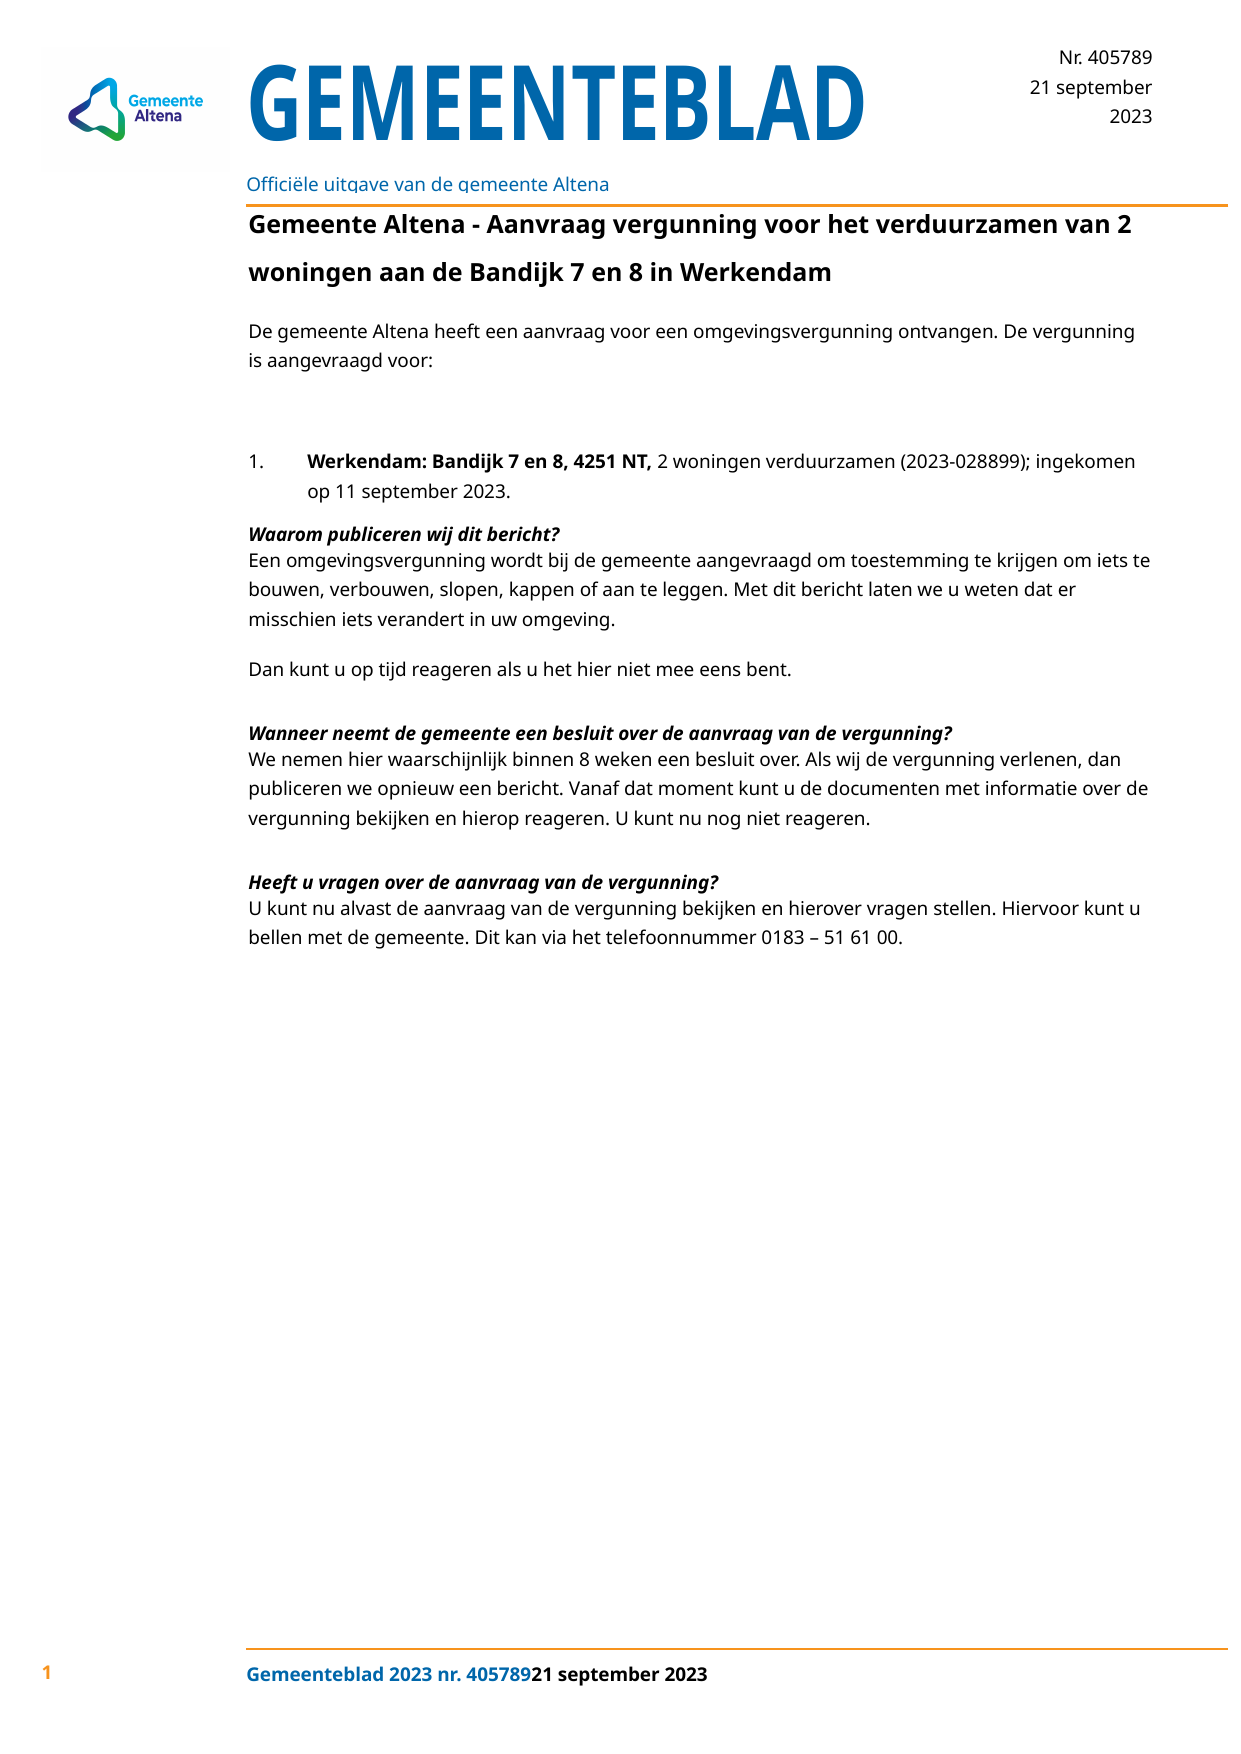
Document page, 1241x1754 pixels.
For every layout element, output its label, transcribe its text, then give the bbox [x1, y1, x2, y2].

picture [41, 47, 231, 172]
text U kunt nu alvast de aanvraag van de vergunning bekijken en hierover vragen stellen. Hiervoor kunt u bellen met de gemeente. Dit kan via het telefoonnummer 0183 – 51 61 00. [248, 895, 1152, 950]
text De gemeente Altena heeft een aanvraag voor een omgevingsvergunning ontvangen. De vergunning is aangevraagd voor: [248, 318, 1152, 373]
list Werkendam: Bandijk 7 en 8, 4251 NT, 2 woningen verduurzamen (2023-028899); ingekomen op 11 september 2023. [248, 448, 1152, 504]
text Waarom publiceren wij dit bericht? [248, 521, 1152, 547]
text Gemeente Altena - Aanvraag vergunning voor het verduurzamen van 2 woningen aan de Bandijk 7 en 8 in Werkendam [248, 207, 1152, 288]
text Een omgevingsvergunning wordt bij de gemeente aangevraagd om toestemming te krijgen om iets te bouwen, verbouwen, slopen, kappen of aan te leggen. Met dit bericht laten we u weten dat er misschien iets verandert in uw omgeving. [248, 547, 1152, 632]
text We nemen hier waarschijnlijk binnen 8 weken een besluit over. Als wij de vergunning verlenen, dan publiceren we opnieuw een bericht. Vanaf dat moment kunt u de documenten met informatie over de vergunning bekijken en hierop reageren. U kunt nu nog niet reageren. [248, 746, 1152, 831]
text Dan kunt u op tijd reageren als u het hier niet mee eens bent. [248, 656, 1152, 682]
text Wanneer neemt de gemeente een besluit over de aanvraag van de vergunning? [248, 720, 1152, 746]
text Heeft u vragen over de aanvraag van de vergunning? [248, 869, 1152, 895]
